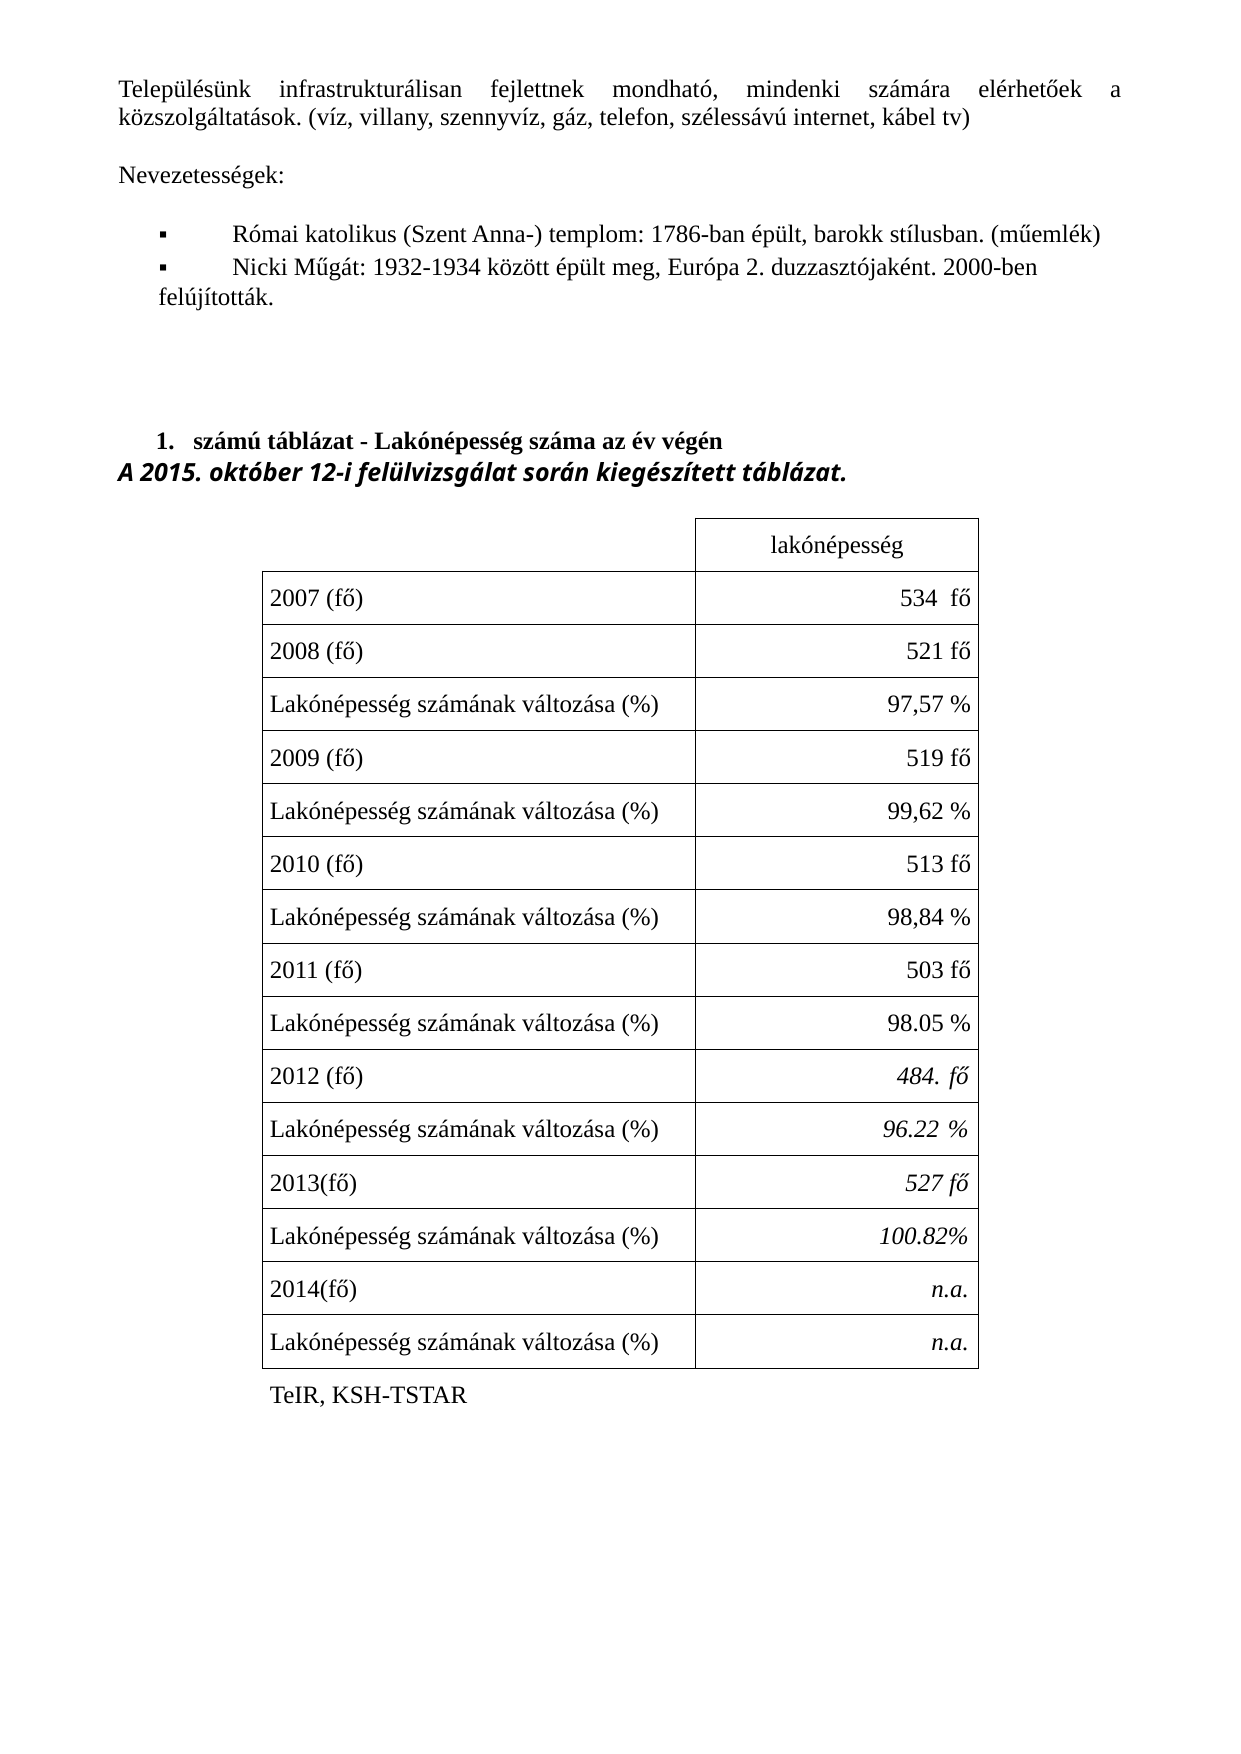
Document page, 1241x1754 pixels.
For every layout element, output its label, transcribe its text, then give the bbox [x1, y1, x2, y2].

table_cell 534 fő [696, 572, 978, 624]
table_cell 527 fő [696, 1156, 978, 1208]
table_cell Lakónépesség számának változása (%) [263, 784, 695, 836]
table_cell Lakónépesség számának változása (%) [263, 1103, 695, 1155]
table_cell 2014(fő) [263, 1262, 695, 1314]
table_cell Lakónépesség számának változása (%) [263, 1209, 695, 1261]
text Településünk infrastrukturálisan fejlettnek mondható, mindenki számára elérhetőek a közszolgáltatások. (víz, villany, szennyvíz, gáz, telefon, szélessávú internet, kábel tv) [118, 74, 1122, 131]
list Nicki Műgát: 1932-1934 között épült meg, Európa 2. duzzasztójaként. 2000-ben felújították. [158, 250, 1122, 310]
table_cell Lakónépesség számának változása (%) [263, 1315, 695, 1367]
table_cell Lakónépesség számának változása (%) [263, 997, 695, 1049]
table_cell 519 fő [696, 731, 978, 783]
text Nevezetességek: [118, 160, 1122, 189]
table_cell 2007 (fő) [263, 572, 695, 624]
table_cell 521 fő [696, 625, 978, 677]
table_cell Lakónépesség számának változása (%) [263, 678, 695, 730]
table_cell 503 fő [696, 944, 978, 996]
table_cell 2012 (fő) [263, 1050, 695, 1102]
table_cell n.a. [696, 1315, 978, 1367]
table_cell 2009 (fő) [263, 731, 695, 783]
list Római katolikus (Szent Anna-) templom: 1786-ban épült, barokk stílusban. (műemlék) [158, 218, 1122, 248]
table_cell Lakónépesség számának változása (%) [263, 890, 695, 942]
table_cell 484. fő [696, 1050, 978, 1102]
table_header [262, 518, 695, 571]
table_cell 2010 (fő) [263, 837, 695, 889]
table_cell 98.05 % [696, 997, 978, 1049]
table_cell [696, 1369, 978, 1421]
table_cell 96.22 % [696, 1103, 978, 1155]
table_cell 97,57 % [696, 678, 978, 730]
list számú táblázat - Lakónépesség száma az év végén [156, 426, 1122, 454]
table_cell 2008 (fő) [263, 625, 695, 677]
table_cell 513 fő [696, 837, 978, 889]
table_cell 99,62 % [696, 784, 978, 836]
table_cell 98,84 % [696, 890, 978, 942]
table_cell 2011 (fő) [263, 944, 695, 996]
table_cell TeIR, KSH-TSTAR [262, 1369, 696, 1421]
table_header lakónépesség [696, 519, 978, 571]
table_cell 2013(fő) [263, 1156, 695, 1208]
text A 2015. október 12-i felülvizsgálat során kiegészített táblázat. [118, 454, 1122, 489]
table_cell n.a. [696, 1262, 978, 1314]
table_cell 100.82% [696, 1209, 978, 1261]
